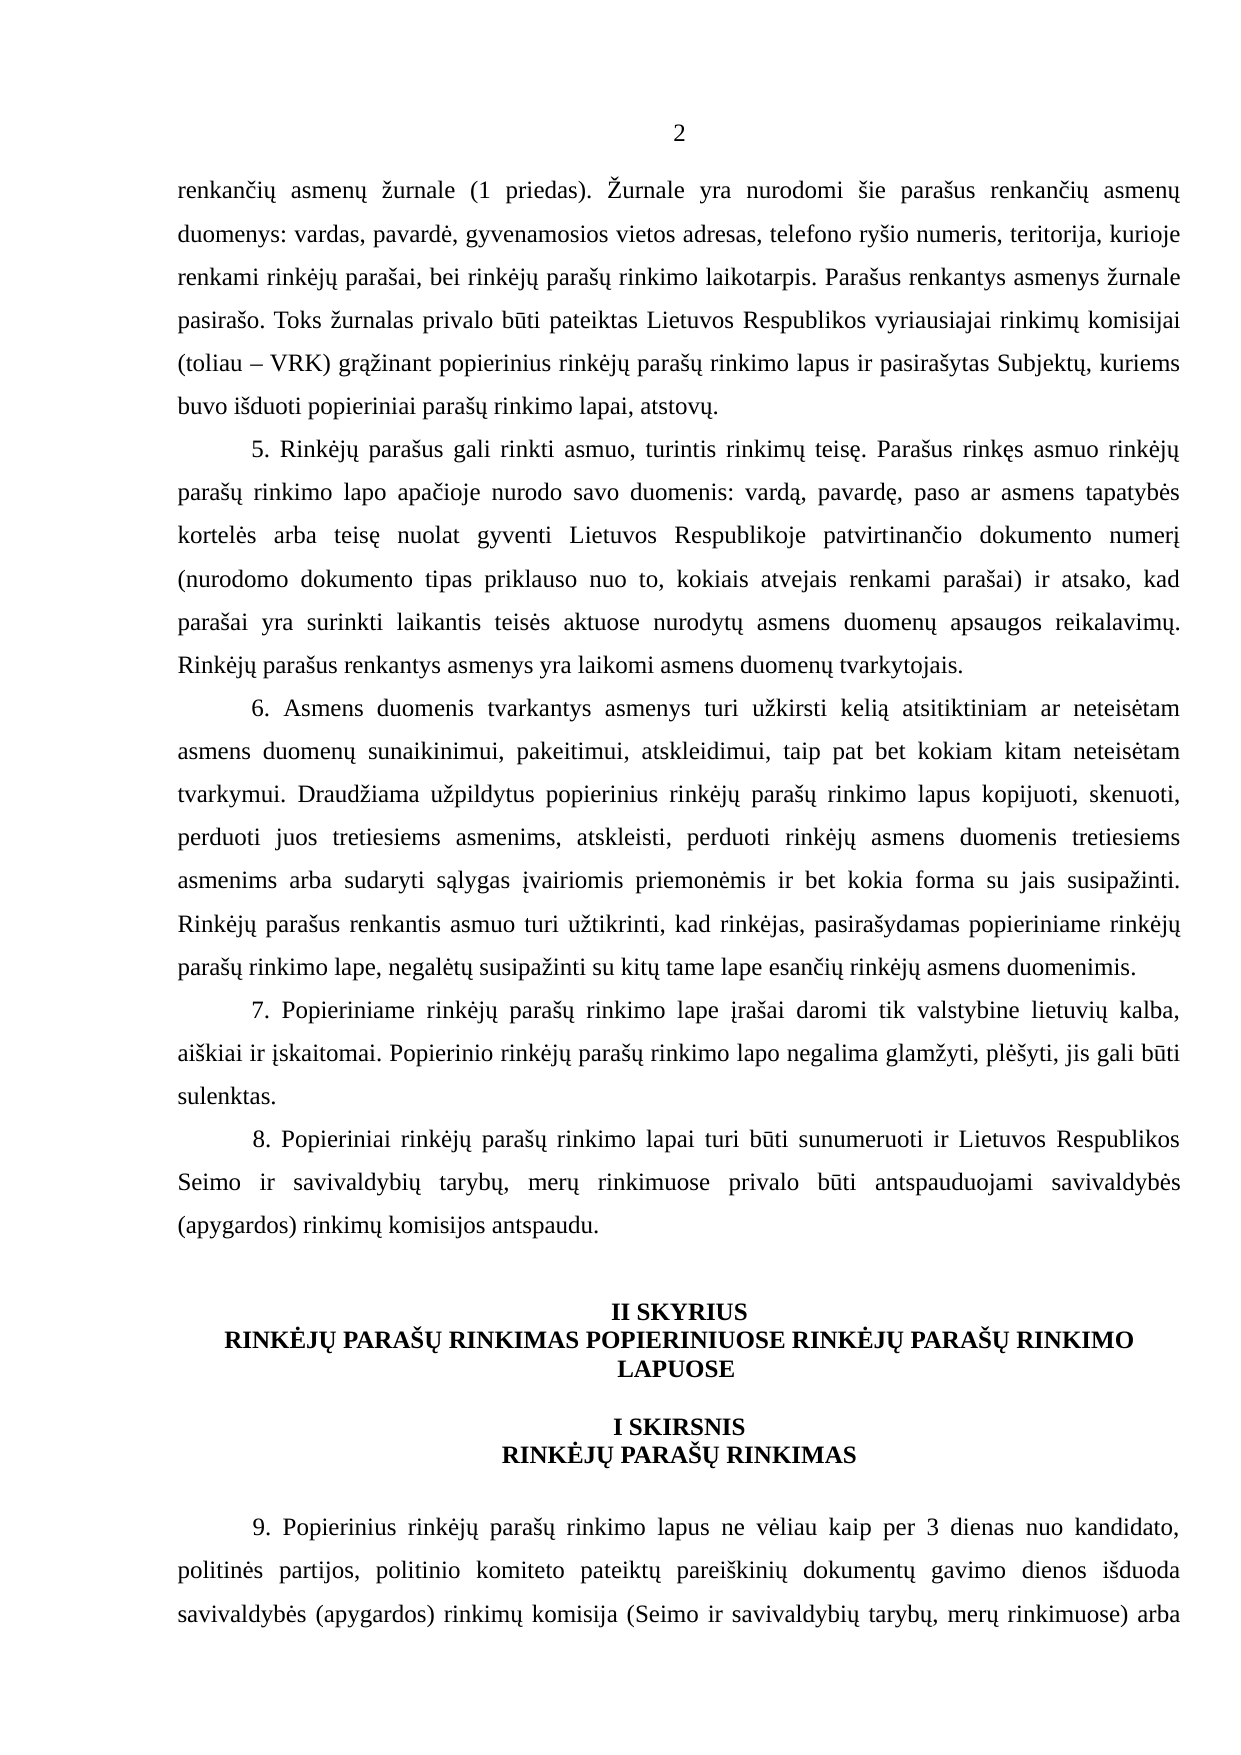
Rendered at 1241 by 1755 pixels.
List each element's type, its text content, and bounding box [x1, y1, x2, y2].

text 7. Popieriniame rinkėjų parašų rinkimo lape įrašai daromi tik valstybine lietuvių kalba, aiškiai ir įskaitomai. Popierinio rinkėjų parašų rinkimo lapo negalima glamžyti, plėšyti, jis gali būti sulenktas. [177, 995, 1181, 1110]
text 5. Rinkėjų parašus gali rinkti asmuo, turintis rinkimų teisę. Parašus rinkęs asmuo rinkėjų parašų rinkimo lapo apačioje nurodo savo duomenis: vardą, pavardę, paso ar asmens tapatybės kortelės arba teisę nuolat gyventi Lietuvos Respublikoje patvirtinančio dokumento numerį (nurodomo dokumento tipas priklauso nuo to, kokiais atvejais renkami parašai) ir atsako, kad parašai yra surinkti laikantis teisės aktuose nurodytų asmens duomenų apsaugos reikalavimų. Rinkėjų parašus renkantys asmenys yra laikomi asmens duomenų tvarkytojais. [177, 434, 1181, 679]
text I SKIRSNIS [177, 1412, 1181, 1441]
text RINKĖJŲ PARAŠŲ RINKIMAS [177, 1441, 1181, 1469]
text 8. Popieriniai rinkėjų parašų rinkimo lapai turi būti sunumeruoti ir Lietuvos Respublikos Seimo ir savivaldybių tarybų, merų rinkimuose privalo būti antspauduojami savivaldybės (apygardos) rinkimų komisijos antspaudu. [177, 1124, 1181, 1239]
text renkančių asmenų žurnale (1 priedas). Žurnale yra nurodomi šie parašus renkančių asmenų duomenys: vardas, pavardė, gyvenamosios vietos adresas, telefono ryšio numeris, teritorija, kurioje renkami rinkėjų parašai, bei rinkėjų parašų rinkimo laikotarpis. Parašus renkantys asmenys žurnale pasirašo. Toks žurnalas privalo būti pateiktas Lietuvos Respublikos vyriausiajai rinkimų komisijai (toliau – VRK) grąžinant popierinius rinkėjų parašų rinkimo lapus ir pasirašytas Subjektų, kuriems buvo išduoti popieriniai parašų rinkimo lapai, atstovų. [177, 176, 1181, 420]
text RINKĖJŲ PARAŠŲ RINKIMAS POPIERINIUOSE RINKĖJŲ PARAŠŲ RINKIMO LAPUOSE [177, 1326, 1181, 1383]
text 9. Popierinius rinkėjų parašų rinkimo lapus ne vėliau kaip per 3 dienas nuo kandidato, politinės partijos, politinio komiteto pateiktų pareiškinių dokumentų gavimo dienos išduoda savivaldybės (apygardos) rinkimų komisija (Seimo ir savivaldybių tarybų, merų rinkimuose) arba [177, 1512, 1181, 1627]
text II SKYRIUS [177, 1297, 1181, 1326]
text 6. Asmens duomenis tvarkantys asmenys turi užkirsti kelią atsitiktiniam ar neteisėtam asmens duomenų sunaikinimui, pakeitimui, atskleidimui, taip pat bet kokiam kitam neteisėtam tvarkymui. Draudžiama užpildytus popierinius rinkėjų parašų rinkimo lapus kopijuoti, skenuoti, perduoti juos tretiesiems asmenims, atskleisti, perduoti rinkėjų asmens duomenis tretiesiems asmenims arba sudaryti sąlygas įvairiomis priemonėmis ir bet kokia forma su jais susipažinti. Rinkėjų parašus renkantis asmuo turi užtikrinti, kad rinkėjas, pasirašydamas popieriniame rinkėjų parašų rinkimo lape, negalėtų susipažinti su kitų tame lape esančių rinkėjų asmens duomenimis. [177, 693, 1181, 981]
